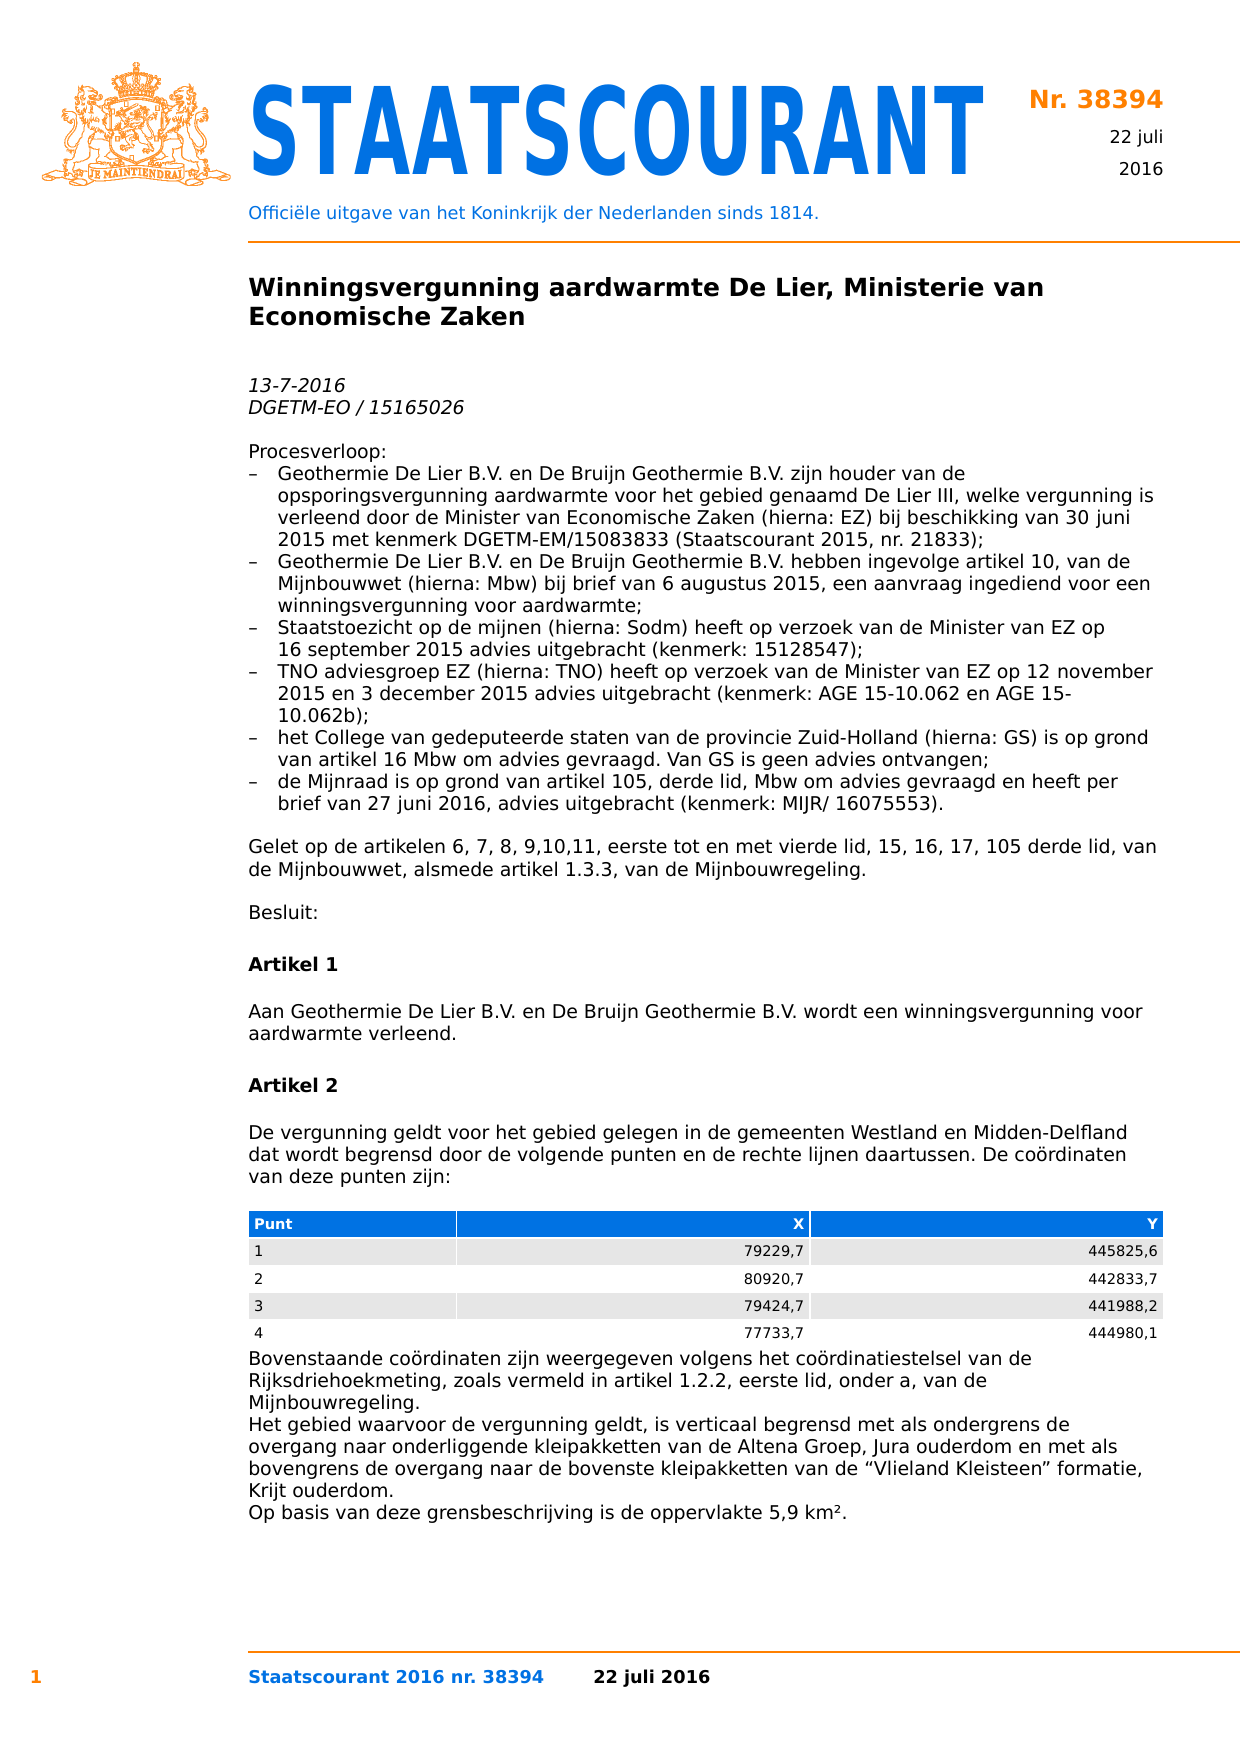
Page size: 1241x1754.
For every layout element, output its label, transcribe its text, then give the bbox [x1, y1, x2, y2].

table_header STAATSCOURANT [248, 62, 998, 203]
table_cell 22 juli [998, 121, 1240, 153]
table_cell 444980,1 [811, 1321, 1163, 1347]
text Procesverloop: [248, 441, 1163, 463]
picture [41, 62, 231, 186]
table_cell 1 [249, 1239, 456, 1265]
text Gelet op de artikelen 6, 7, 8, 9,10,11, eerste tot en met vierde lid, 15, 16, 17, 105 derde lid, van de Mijnbouwwet, alsmede artikel 1.3.3, van de Mijnbouwregeling. [248, 836, 1163, 880]
table_header Y [811, 1211, 1163, 1237]
text Aan Geothermie De Lier B.V. en De Bruijn Geothermie B.V. wordt een winningsvergunning voor aardwarmte verleend. [248, 1001, 1163, 1045]
text – de Mijnraad is op grond van artikel 105, derde lid, Mbw om advies gevraagd en heeft per brief van 27 juni 2016, advies uitgebracht (kenmerk: MIJR/ 16075553). [248, 771, 1163, 814]
table_cell 77733,7 [457, 1321, 809, 1347]
table_cell 2 [249, 1266, 456, 1292]
table_header X [457, 1211, 809, 1237]
text – TNO adviesgroep EZ (hierna: TNO) heeft op verzoek van de Minister van EZ op 12 november 2015 en 3 december 2015 advies uitgebracht (kenmerk: AGE 15-10.062 en AGE 15-10.062b); [248, 661, 1163, 727]
table_header Punt [249, 1211, 456, 1237]
table_cell 441988,2 [811, 1293, 1163, 1319]
subtitle Winningsvergunning aardwarmte De Lier, Ministerie van Economische Zaken [248, 273, 1163, 331]
text – het College van gedeputeerde staten van de provincie Zuid-Holland (hierna: GS) is op grond van artikel 16 Mbw om advies gevraagd. Van GS is geen advies ontvangen; [248, 727, 1163, 771]
text – Geothermie De Lier B.V. en De Bruijn Geothermie B.V. hebben ingevolge artikel 10, van de Mijnbouwwet (hierna: Mbw) bij brief van 6 augustus 2015, een aanvraag ingediend voor een winningsvergunning voor aardwarmte; [248, 551, 1163, 617]
text Het gebied waarvoor de vergunning geldt, is verticaal begrensd met als ondergrens de overgang naar onderliggende kleipakketten van de Altena Groep, Jura ouderdom en met als bovengrens de overgang naar de bovenste kleipakketten van de “Vlieland Kleisteen” formatie, Krijt ouderdom. [248, 1414, 1163, 1502]
text Besluit: [248, 902, 1163, 924]
table_cell 79229,7 [457, 1239, 809, 1265]
table_header Nr. 38394 [998, 62, 1240, 121]
text – Geothermie De Lier B.V. en De Bruijn Geothermie B.V. zijn houder van de opsporingsvergunning aardwarmte voor het gebied genaamd De Lier III, welke vergunning is verleend door de Minister van Economische Zaken (hierna: EZ) bij beschikking van 30 juni 2015 met kenmerk DGETM-EM/15083833 (Staatscourant 2015, nr. 21833); [248, 463, 1163, 551]
text 13-7-2016 [248, 375, 1163, 397]
text – Staatstoezicht op de mijnen (hierna: Sodm) heeft op verzoek van de Minister van EZ op 16 september 2015 advies uitgebracht (kenmerk: 15128547); [248, 617, 1163, 661]
text Bovenstaande coördinaten zijn weergegeven volgens het coördinatiestelsel van de Rijksdriehoekmeting, zoals vermeld in artikel 1.2.2, eerste lid, onder a, van de Mijnbouwregeling. [248, 1348, 1163, 1414]
table_cell 79424,7 [457, 1293, 809, 1319]
text Op basis van deze grensbeschrijving is de oppervlakte 5,9 km². [248, 1502, 1163, 1524]
table_cell Officiële uitgave van het Koninkrijk der Nederlanden sinds 1814. [248, 203, 1240, 241]
table_cell 445825,6 [811, 1239, 1163, 1265]
table_cell 80920,7 [457, 1266, 809, 1292]
table_cell 3 [249, 1293, 456, 1319]
subtitle Artikel 1 [248, 954, 1163, 976]
table_cell 2016 [998, 153, 1240, 203]
text DGETM-EO / 15165026 [248, 397, 1163, 419]
table_cell 442833,7 [811, 1266, 1163, 1292]
subtitle Artikel 2 [248, 1075, 1163, 1097]
table_header [25, 62, 248, 241]
text De vergunning geldt voor het gebied gelegen in de gemeenten Westland en Midden-Delfland dat wordt begrensd door de volgende punten en de rechte lijnen daartussen. De coördinaten van deze punten zijn: [248, 1122, 1163, 1188]
table_cell 4 [249, 1321, 456, 1347]
